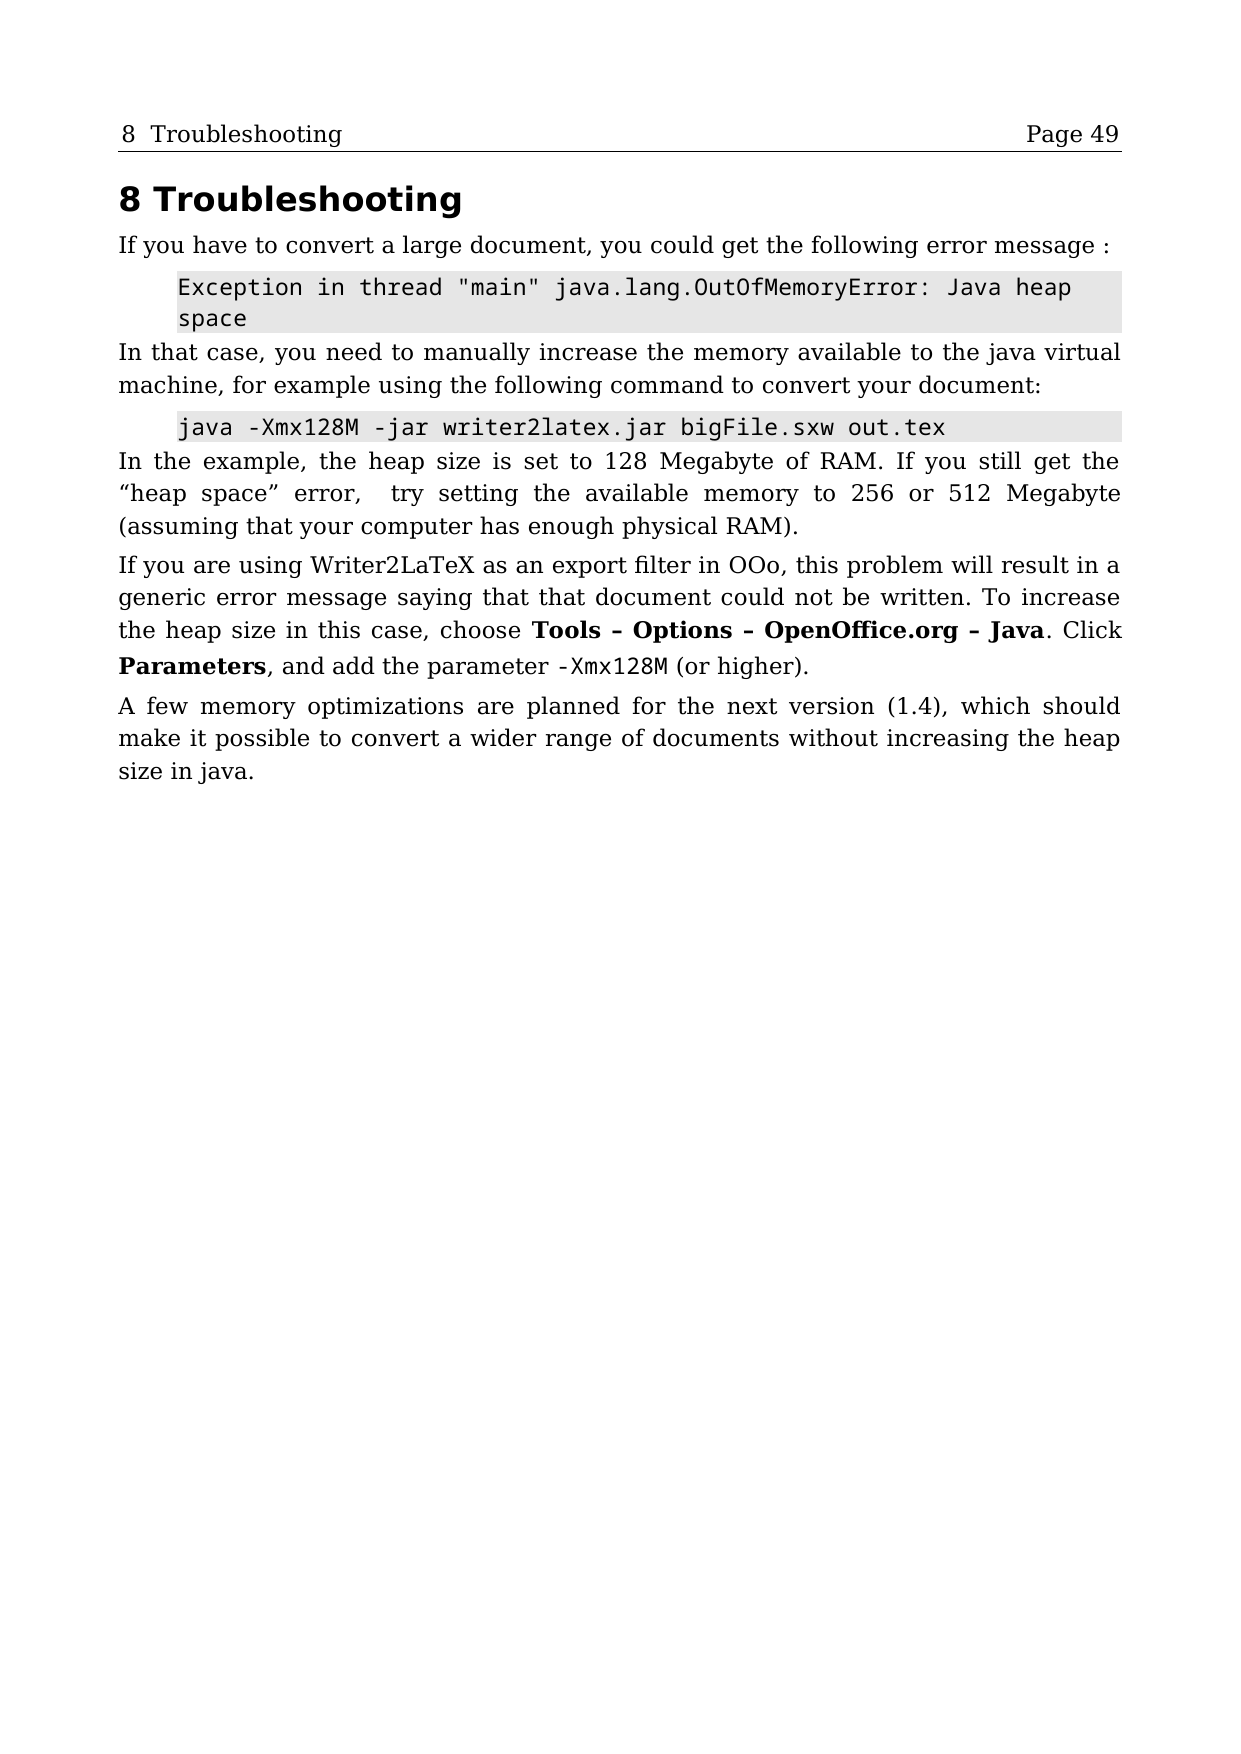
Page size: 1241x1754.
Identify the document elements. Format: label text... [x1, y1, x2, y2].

text In that case, you need to manually increase the memory available to the java virtual machine, for example using the following command to convert your document: [118, 339, 1122, 399]
text java -Xmx128M -jar writer2latex.jar bigFile.sxw out.tex [177, 411, 1122, 442]
text In the example, the heap size is set to 128 Megabyte of RAM. If you still get the “heap space” error, try setting the available memory to 256 or 512 Megabyte (assuming that your computer has enough physical RAM). [118, 448, 1122, 539]
subtitle Troubleshooting [118, 181, 1122, 219]
text If you have to convert a large document, you could get the following error message : [118, 232, 1122, 259]
text Exception in thread "main" java.lang.OutOfMemoryError: Java heap space [177, 271, 1122, 333]
text A few memory optimizations are planned for the next version (1.4), which should make it possible to convert a wider range of documents without increasing the heap size in java. [118, 693, 1122, 785]
text If you are using Writer2LaTeX as an export filter in OOo, this problem will result in a generic error message saying that that document could not be written. To increase the heap size in this case, choose Tools – Options – OpenOffice.org – Java. Click Parameters, and add the parameter -Xmx128M (or higher). [118, 552, 1122, 681]
